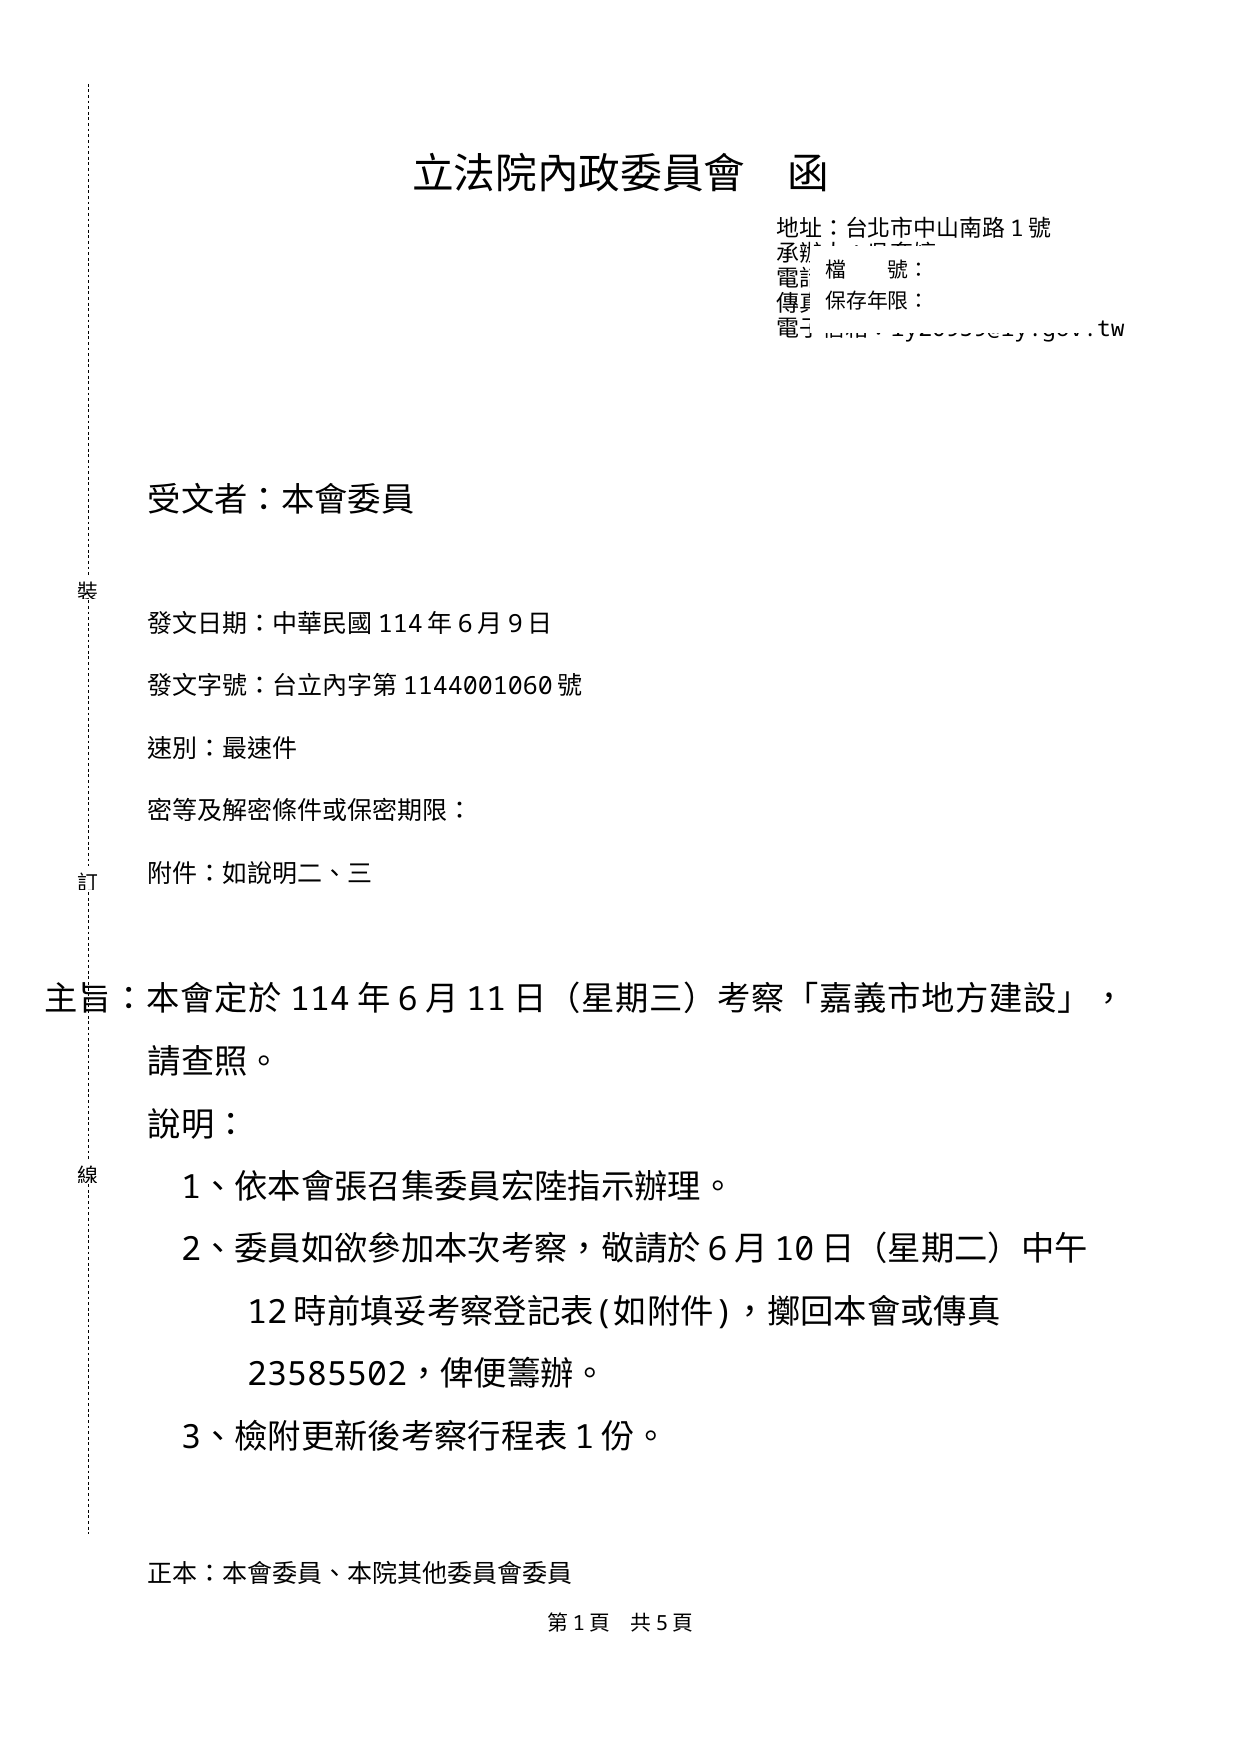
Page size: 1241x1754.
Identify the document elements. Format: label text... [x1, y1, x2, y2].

text 電話：2358-5509 [776, 266, 810, 291]
list 檢附更新後考察行程表1份。 [181, 1392, 1092, 1455]
text 保存年限： [825, 284, 1070, 314]
text 發文字號：台立內字第1144001060號 [148, 642, 1092, 705]
title 立法院內政委員會 函 [136, 158, 1198, 434]
text 密等及解密條件或保密期限： [148, 767, 1092, 830]
text 速別：最速件 [148, 705, 1092, 767]
text 電話：2358-5509 [1085, 266, 1183, 291]
text 地址：台北市中山南路1號 [776, 216, 1183, 241]
list 依本會張召集委員宏陸指示辦理。 [181, 1142, 1092, 1205]
text 電子信箱：ly20959@ly.gov.tw [1052, 316, 1183, 341]
text 電子信箱：ly20959@ly.gov.tw [776, 316, 910, 341]
text 傳真：2358-5502 [776, 291, 810, 316]
text 檔 號： [825, 254, 1070, 284]
list 委員如欲參加本次考察，敬請於6月10日（星期二）中午12時前填妥考察登記表(如附件)，擲回本會或傳真23585502，俾便籌辦。 [181, 1205, 1092, 1392]
text 發文日期：中華民國114年6月9日 [148, 580, 1092, 642]
text 電子信箱：ly20959@ly.gov.tw [910, 333, 1020, 341]
text 附件：如說明二、三 [148, 830, 1092, 892]
text 說明： [148, 1080, 1092, 1142]
text 受文者：本會委員 [148, 455, 1092, 517]
text 主旨：本會定於114年6月11日（星期三）考察「嘉義市地方建設」，請查照。 [44, 955, 1092, 1080]
text 傳真：2358-5502 [1085, 291, 1183, 316]
text 正本：本會委員、本院其他委員會委員 [148, 1530, 1092, 1592]
text 承辦人：吳育婷 [776, 241, 1183, 266]
